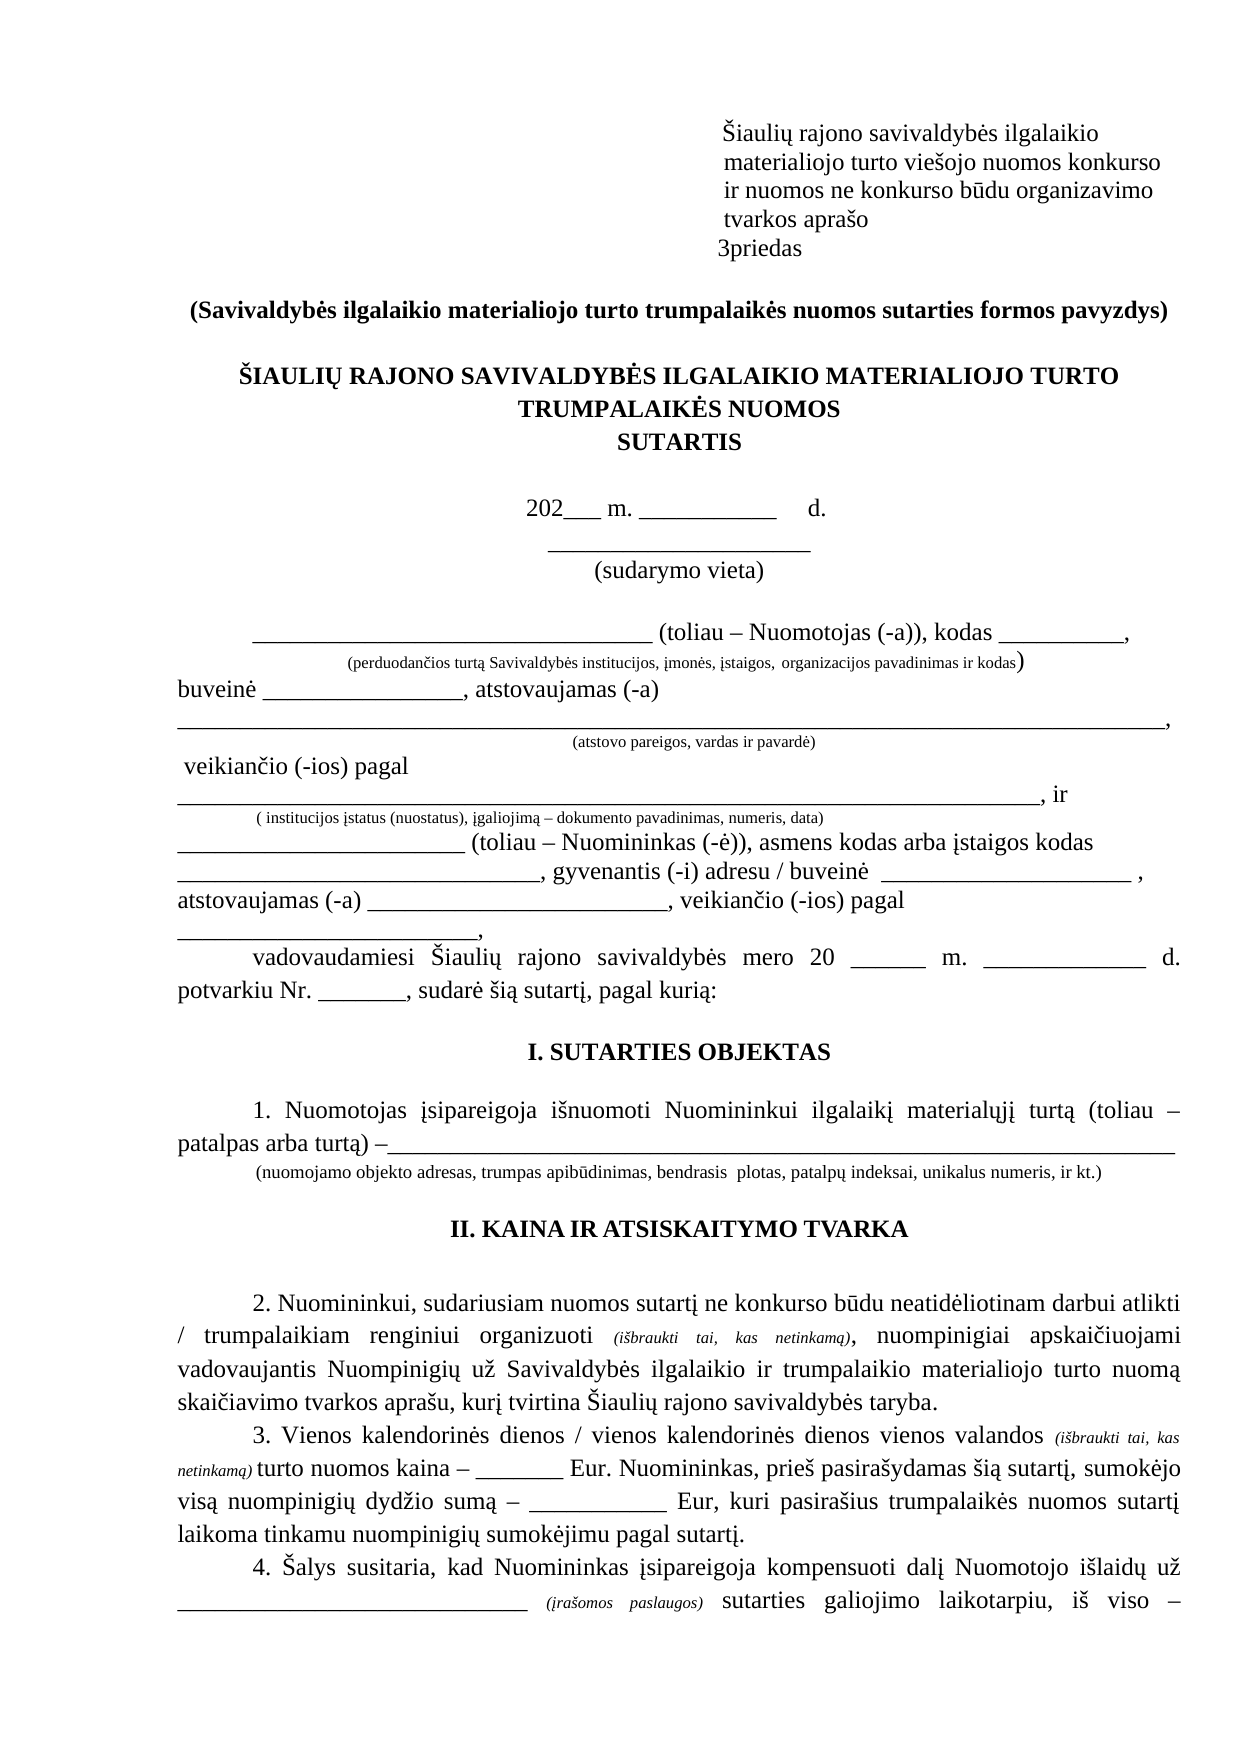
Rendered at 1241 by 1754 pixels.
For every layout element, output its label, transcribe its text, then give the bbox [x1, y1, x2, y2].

text SUTARTIS [177, 427, 1181, 456]
text (perduodančios turtą Savivaldybės institucijos, įmonės, įstaigos, organizacijos pavadinimas ir kodas) [177, 645, 1181, 674]
text ir nuomos ne konkurso būdu organizavimo [177, 176, 1181, 204]
text ( institucijos įstatus (nuostatus), įgaliojimą – dokumento pavadinimas, numeris, data) [177, 808, 1181, 827]
text Šiaulių rajono savivaldybės ilgalaikio [177, 118, 1181, 147]
text tvarkos aprašo [177, 204, 1181, 233]
text (atstovo pareigos, vardas ir pavardė) [207, 732, 1181, 751]
text 3priedas [692, 233, 1181, 262]
text _______________________ (toliau – Nuomininkas (-ė)), asmens kodas arba įstaigos kodas _____________________________, gyvenantis (-i) adresu / buveinė ____________________ , atstovaujamas (-a) ________________________, veikiančio (-ios) pagal ________________________, [177, 827, 1181, 942]
text veikiančio (-ios) pagal _____________________________________________________________________, ir [177, 751, 1181, 808]
text 3. Vienos kalendorinės dienos / vienos kalendorinės dienos vienos valandos (išbraukti tai, kas netinkamą) turto nuomos kaina – _______ Eur. Nuomininkas, prieš pasirašydamas šią sutartį, sumokėjo visą nuompinigių dydžio sumą – ___________ Eur, kuri pasirašius trumpalaikės nuomos sutartį laikoma tinkamu nuompinigių sumokėjimu pagal sutartį. [177, 1420, 1181, 1547]
text 1. Nuomotojas įsipareigoja išnuomoti Nuomininkui ilgalaikį materialųjį turtą (toliau – patalpas arba turtą) –_______________________________________________________________ [177, 1095, 1181, 1156]
text ŠIAULIŲ RAJONO SAVIVALDYBĖS ILGALAIKIO MATERIALIOJO TURTO TRUMPALAIKĖS NUOMOS [177, 361, 1181, 423]
text vadovaudamiesi Šiaulių rajono savivaldybės mero 20 ______ m. _____________ d. potvarkiu Nr. _______, sudarė šią sutartį, pagal kurią: [177, 942, 1181, 1004]
text 202___ m. ___________ d. [177, 493, 1181, 522]
text (sudarymo vieta) [177, 555, 1181, 583]
text ________________________________ (toliau – Nuomotojas (-a)), kodas __________, [177, 617, 1181, 645]
text I. SUTARTIES OBJEKTAS [177, 1037, 1181, 1066]
text (Savivaldybės ilgalaikio materialiojo turto trumpalaikės nuomos sutarties formos pavyzdys) [177, 295, 1181, 324]
text 2. Nuomininkui, sudariusiam nuomos sutartį ne konkurso būdu neatidėliotinam darbui atlikti / trumpalaikiam renginiui organizuoti (išbraukti tai, kas netinkamą), nuompinigiai apskaičiuojami vadovaujantis Nuompinigių už Savivaldybės ilgalaikio ir trumpalaikio materialiojo turto nuomą skaičiavimo tvarkos aprašu, kurį tvirtina Šiaulių rajono savivaldybės taryba. [177, 1288, 1181, 1415]
text II. KAINA IR ATSISKAITYMO TVARKA [177, 1214, 1181, 1243]
text (nuomojamo objekto adresas, trumpas apibūdinimas, bendrasis plotas, patalpų indeksai, unikalus numeris, ir kt.) [177, 1161, 1181, 1182]
text materialiojo turto viešojo nuomos konkurso [177, 147, 1181, 176]
text 4. Šalys susitaria, kad Nuomininkas įsipareigoja kompensuoti dalį Nuomotojo išlaidų už ____________________________ (įrašomos paslaugos) sutarties galiojimo laikotarpiu, iš viso – [177, 1552, 1181, 1613]
text buveinė ________________, atstovaujamas (-a) _______________________________________________________________________________, [177, 674, 1181, 732]
text _____________________ [177, 526, 1181, 555]
